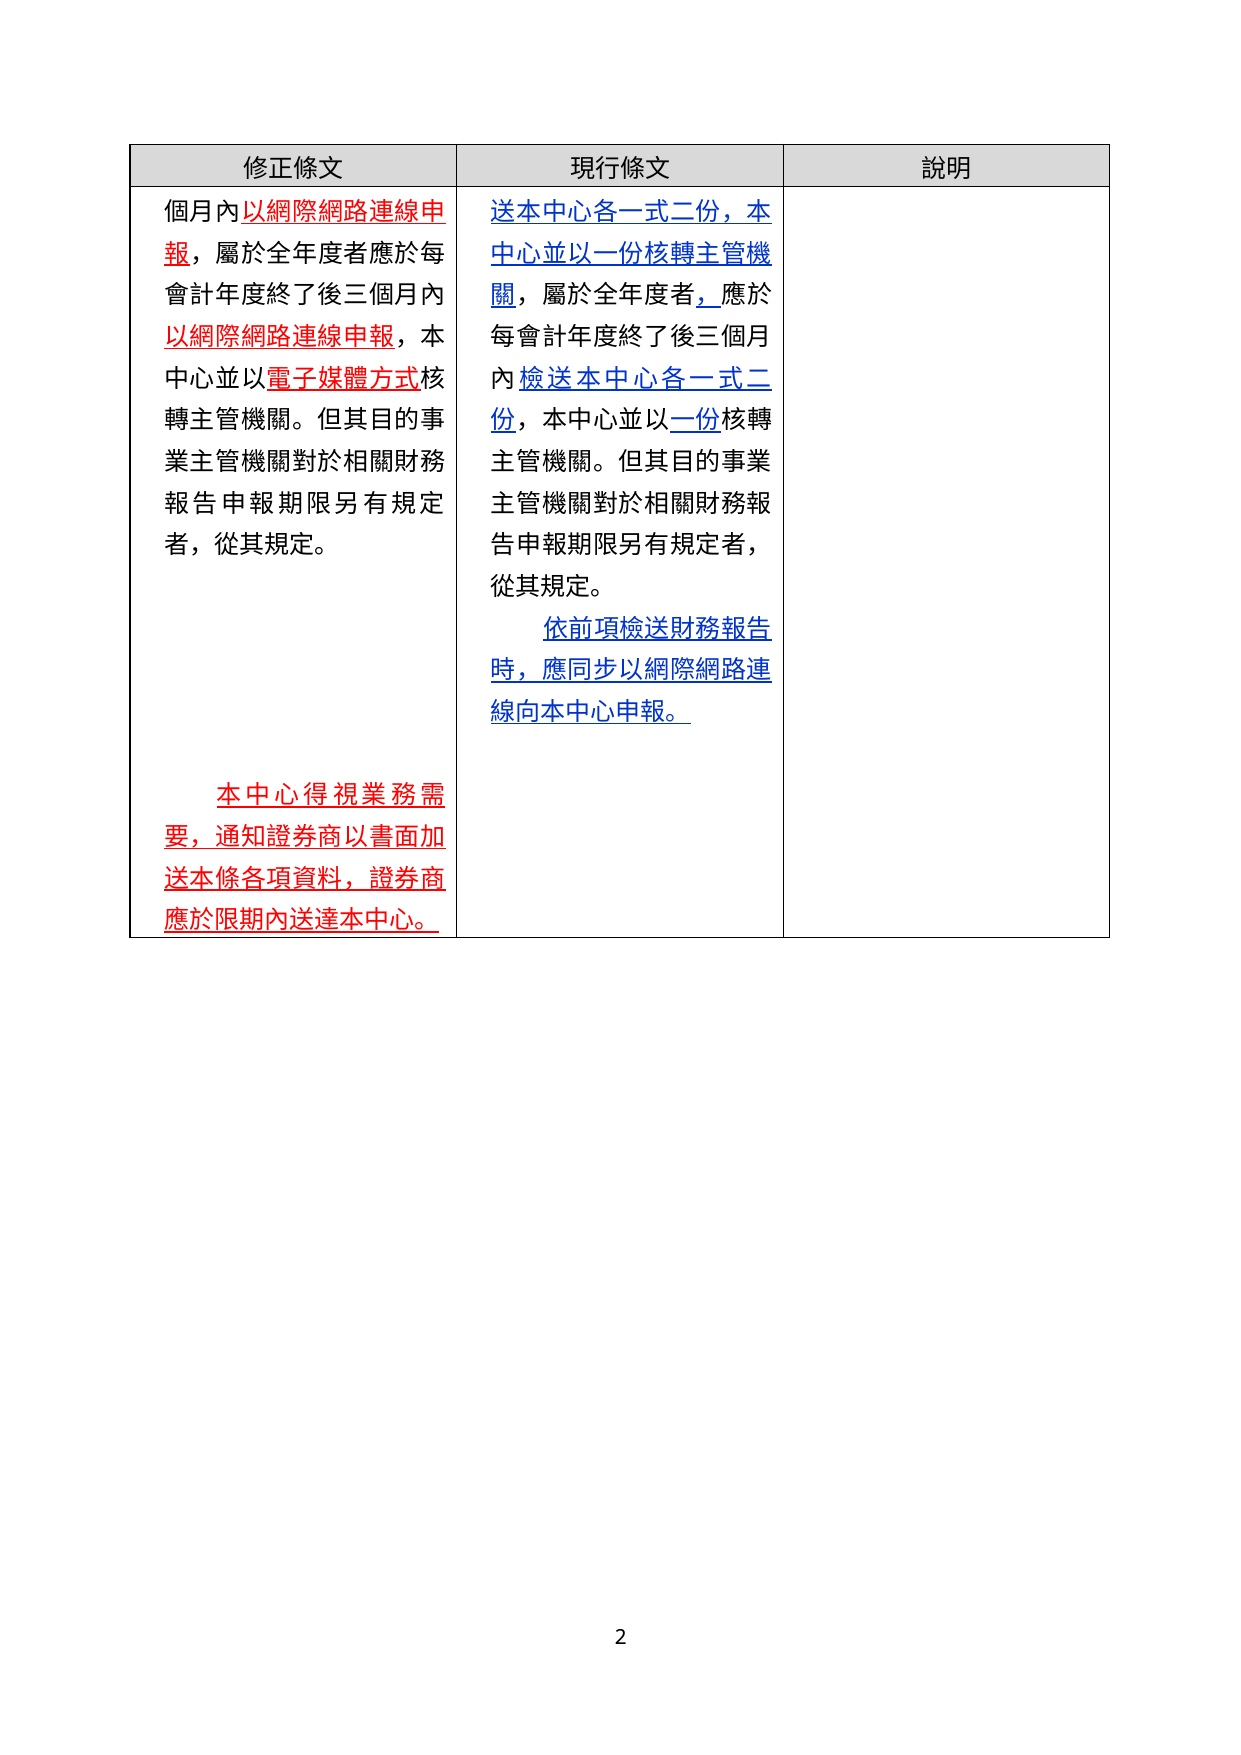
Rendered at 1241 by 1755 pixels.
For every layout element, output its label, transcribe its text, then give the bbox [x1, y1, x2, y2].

table_header 說明 [784, 145, 1109, 186]
table_cell [784, 187, 1109, 937]
table_header 修正條文 [131, 145, 456, 186]
table_header 現行條文 [457, 145, 783, 186]
table_cell 送本中心各一式二份，本中心並以一份核轉主管機關，屬於全年度者，應於每會計年度終了後三個月內檢送本中心各一式二份，本中心並以一份核轉主管機關。但其目的事業主管機關對於相關財務報告申報期限另有規定者，從其規定。 依前項檢送財務報告時，應同步以網際網路連線向本中心申報。 [457, 187, 783, 937]
table_cell 個月內以網際網路連線申報，屬於全年度者應於每會計年度終了後三個月內以網際網路連線申報，本中心並以電子媒體方式核轉主管機關。但其目的事業主管機關對於相關財務報告申報期限另有規定者，從其規定。 本中心得視業務需要，通知證券商以書面加送本條各項資料，證券商應於限期內送達本中心。 [131, 187, 456, 937]
